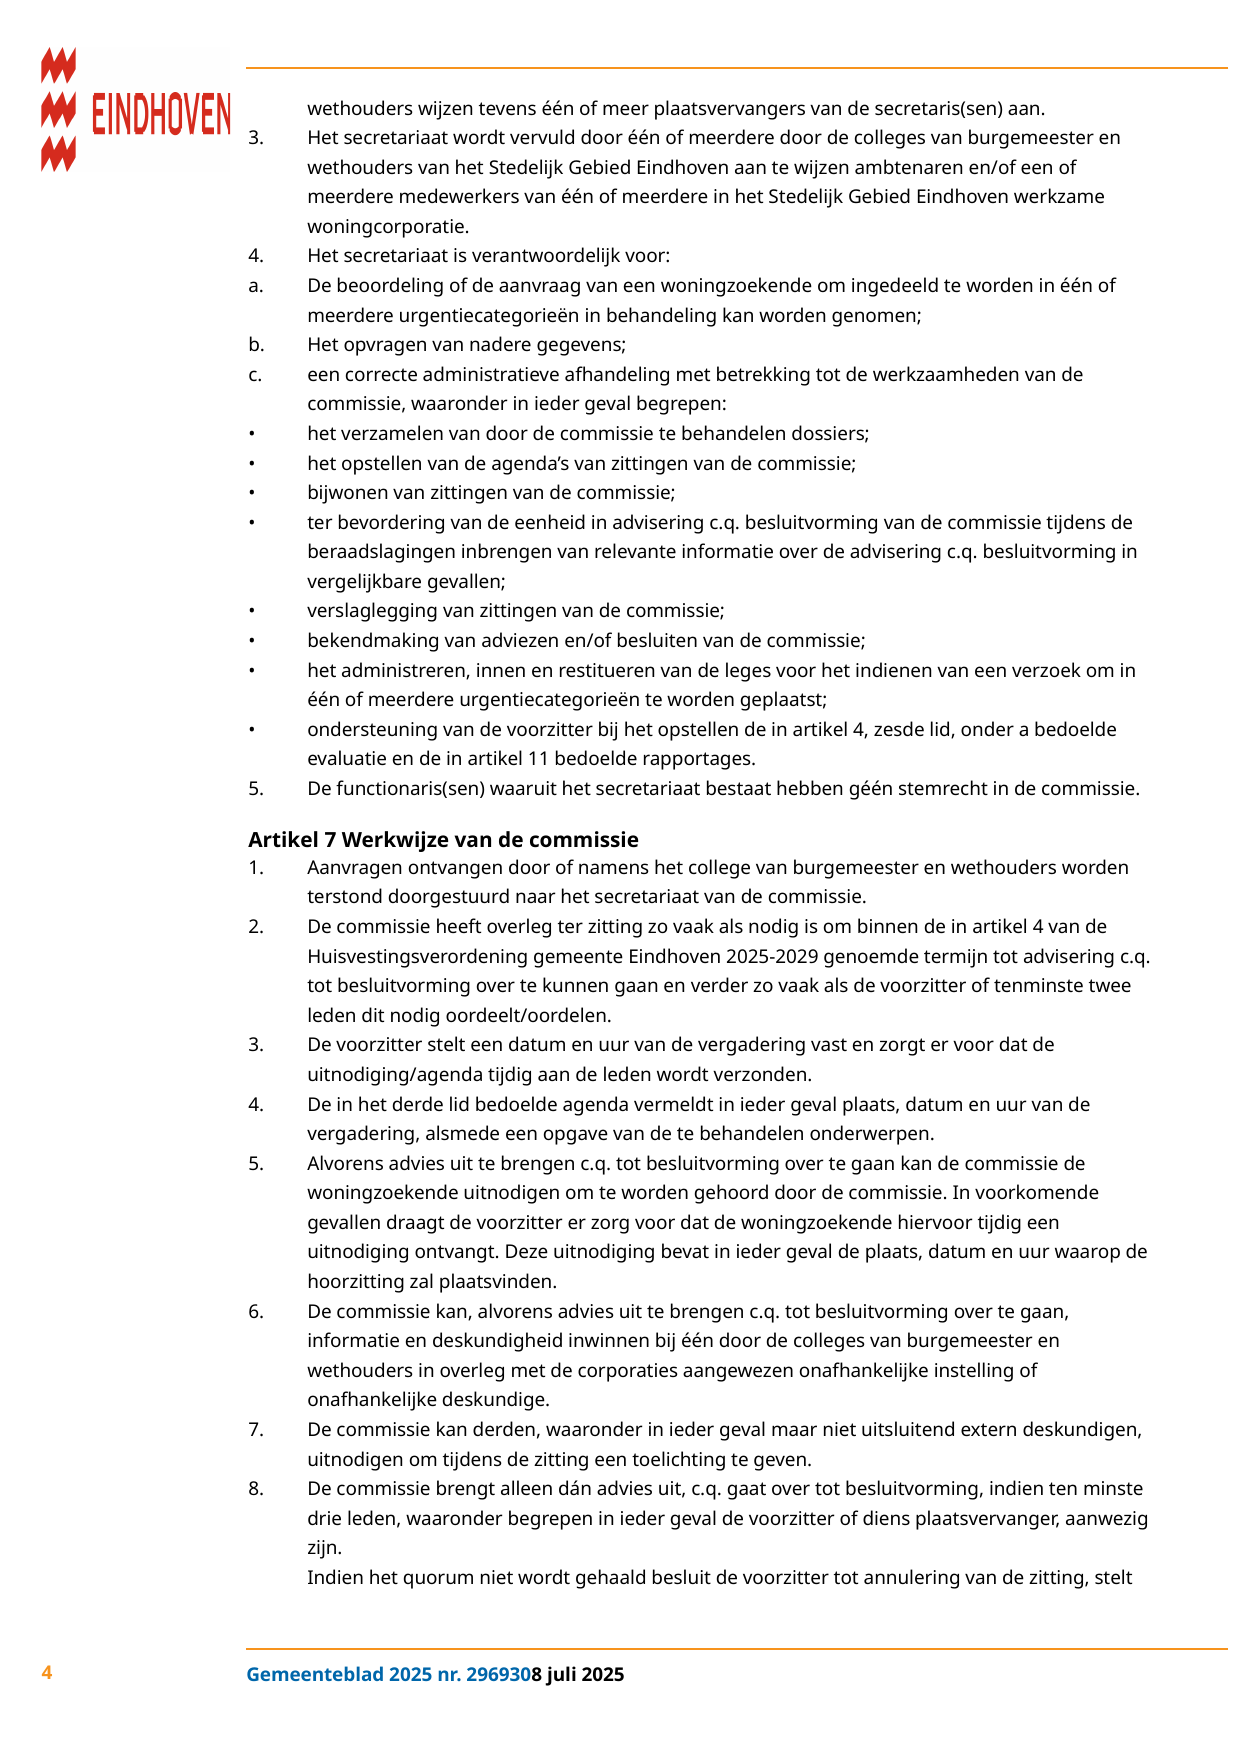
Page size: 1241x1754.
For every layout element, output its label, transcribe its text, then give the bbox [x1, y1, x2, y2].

list De commissie brengt alleen dán advies uit, c.q. gaat over tot besluitvorming, indien ten minste drie leden, waaronder begrepen in ieder geval de voorzitter of diens plaatsvervanger, aanwezig zijn. [248, 1475, 1152, 1560]
list De voorzitter stelt een datum en uur van de vergadering vast en zorgt er voor dat de uitnodiging/agenda tijdig aan de leden wordt verzonden. [248, 1032, 1152, 1087]
list een correcte administratieve afhandeling met betrekking tot de werkzaamheden van de commissie, waaronder in ieder geval begrepen: [248, 361, 1152, 416]
list De in het derde lid bedoelde agenda vermeldt in ieder geval plaats, datum en uur van de vergadering, alsmede een opgave van de te behandelen onderwerpen. [248, 1091, 1152, 1146]
list bijwonen van zittingen van de commissie; [248, 479, 1152, 505]
picture [41, 47, 231, 172]
list het opstellen van de agenda’s van zittingen van de commissie; [248, 450, 1152, 476]
list Het opvragen van nadere gegevens; [248, 331, 1152, 357]
list Alvorens advies uit te brengen c.q. tot besluitvorming over te gaan kan de commissie de woningzoekende uitnodigen om te worden gehoord door de commissie. In voorkomende gevallen draagt de voorzitter er zorg voor dat de woningzoekende hiervoor tijdig een uitnodiging ontvangt. Deze uitnodiging bevat in ieder geval de plaats, datum en uur waarop de hoorzitting zal plaatsvinden. [248, 1150, 1152, 1294]
list Het secretariaat wordt vervuld door één of meerdere door de colleges van burgemeester en wethouders van het Stedelijk Gebied Eindhoven aan te wijzen ambtenaren en/of een of meerdere medewerkers van één of meerdere in het Stedelijk Gebied Eindhoven werkzame woningcorporatie. [248, 124, 1152, 239]
list De commissie kan derden, waaronder in ieder geval maar niet uitsluitend extern deskundigen, uitnodigen om tijdens de zitting een toelichting te geven. [248, 1416, 1152, 1471]
text Artikel 7 Werkwijze van de commissie [248, 826, 1152, 854]
list De commissie heeft overleg ter zitting zo vaak als nodig is om binnen de in artikel 4 van de Huisvestingsverordening gemeente Eindhoven 2025-2029 genoemde termijn tot advisering c.q. tot besluitvorming over te kunnen gaan en verder zo vaak als de voorzitter of tenminste twee leden dit nodig oordeelt/oordelen. [248, 913, 1152, 1028]
list Het secretariaat is verantwoordelijk voor: [248, 243, 1152, 268]
list De functionaris(sen) waaruit het secretariaat bestaat hebben géén stemrecht in de commissie. [248, 775, 1152, 801]
list Indien het quorum niet wordt gehaald besluit de voorzitter tot annulering van de zitting, stelt [248, 1564, 1152, 1590]
list ter bevordering van de eenheid in advisering c.q. besluitvorming van de commissie tijdens de beraadslagingen inbrengen van relevante informatie over de advisering c.q. besluitvorming in vergelijkbare gevallen; [248, 509, 1152, 594]
list wethouders wijzen tevens één of meer plaatsvervangers van de secretaris(sen) aan. [248, 95, 1152, 121]
list het verzamelen van door de commissie te behandelen dossiers; [248, 420, 1152, 446]
list De commissie kan, alvorens advies uit te brengen c.q. tot besluitvorming over te gaan, informatie en deskundigheid inwinnen bij één door de colleges van burgemeester en wethouders in overleg met de corporaties aangewezen onafhankelijke instelling of onafhankelijke deskundige. [248, 1298, 1152, 1412]
list bekendmaking van adviezen en/of besluiten van de commissie; [248, 627, 1152, 653]
list verslaglegging van zittingen van de commissie; [248, 598, 1152, 623]
list De beoordeling of de aanvraag van een woningzoekende om ingedeeld te worden in één of meerdere urgentiecategorieën in behandeling kan worden genomen; [248, 272, 1152, 328]
list het administreren, innen en restitueren van de leges voor het indienen van een verzoek om in één of meerdere urgentiecategorieën te worden geplaatst; [248, 657, 1152, 712]
list Aanvragen ontvangen door of namens het college van burgemeester en wethouders worden terstond doorgestuurd naar het secretariaat van de commissie. [248, 854, 1152, 909]
list ondersteuning van de voorzitter bij het opstellen de in artikel 4, zesde lid, onder a bedoelde evaluatie en de in artikel 11 bedoelde rapportages. [248, 716, 1152, 771]
